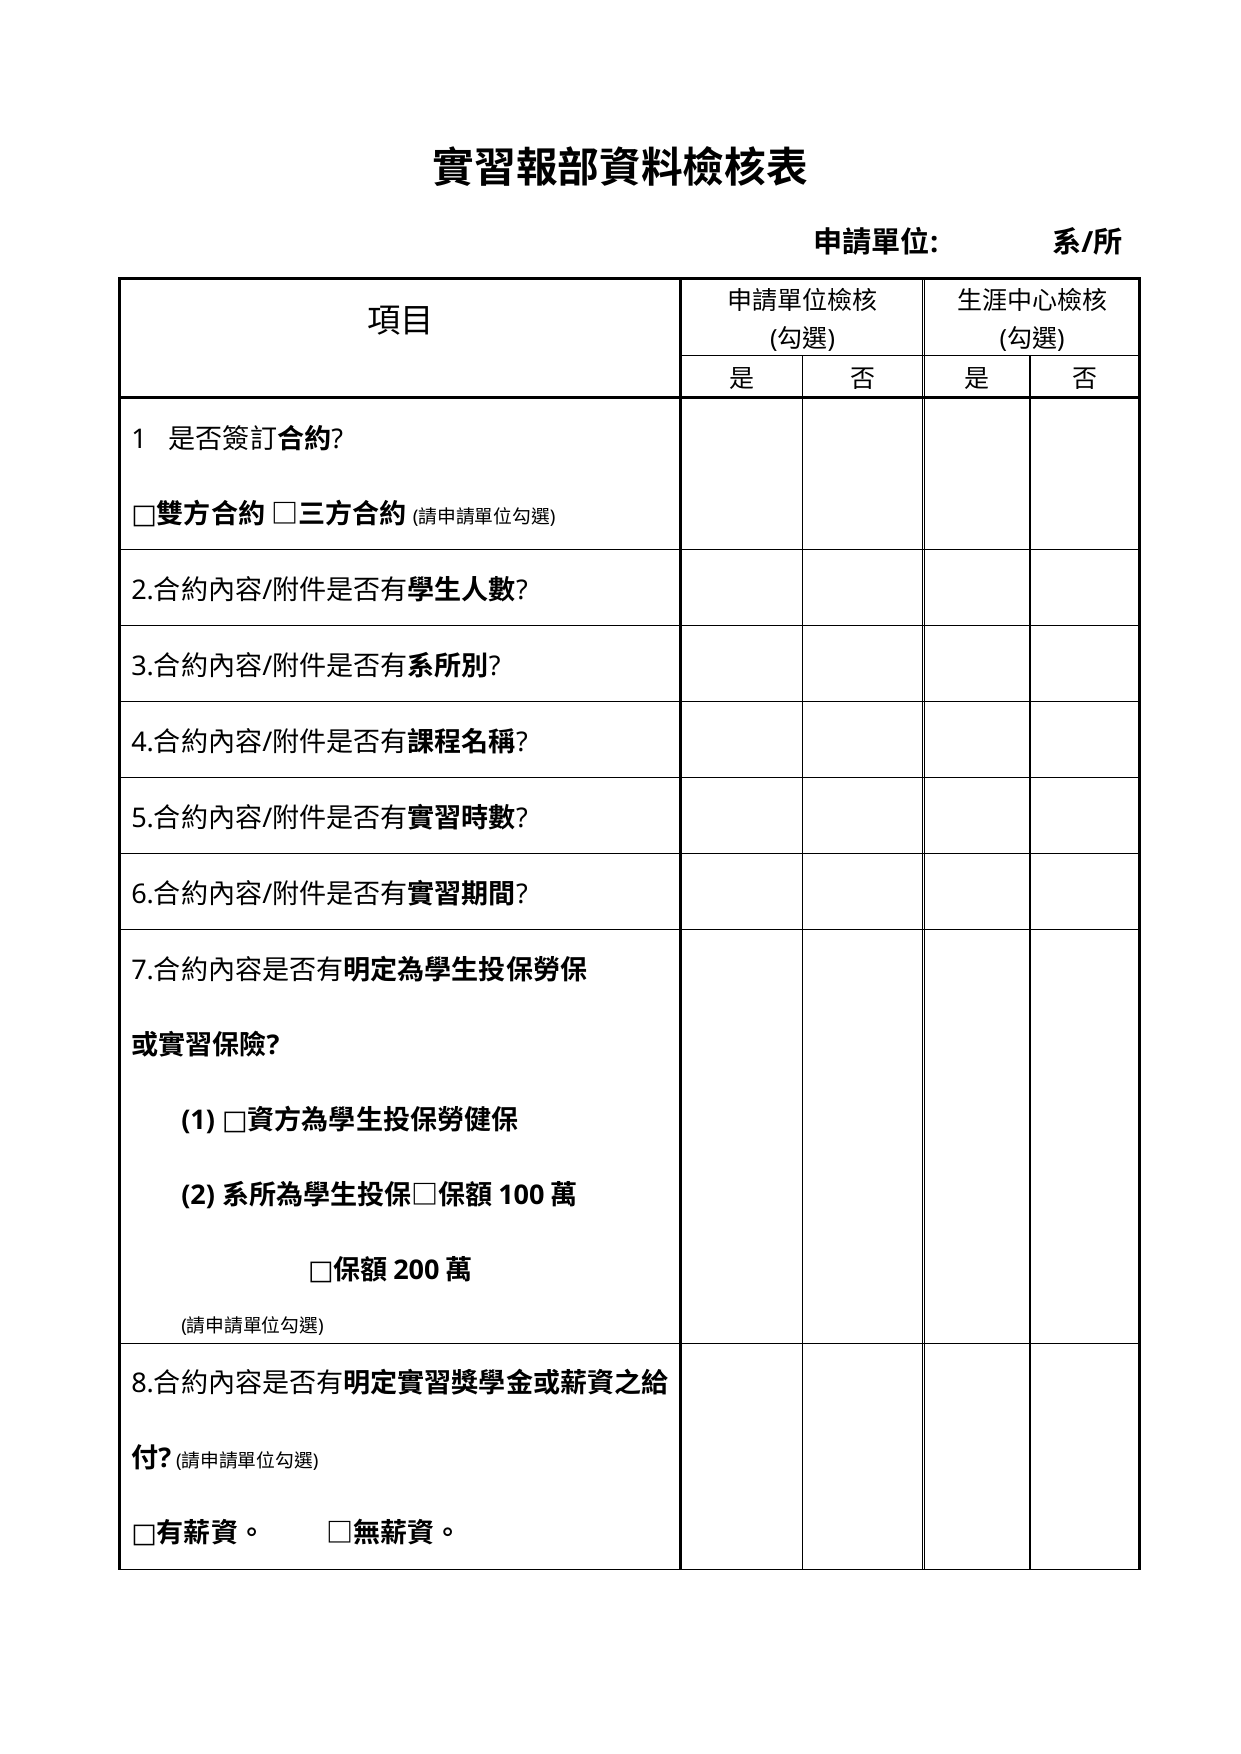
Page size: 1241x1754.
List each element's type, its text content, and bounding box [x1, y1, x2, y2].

table_cell [1031, 399, 1138, 549]
table_cell 6.合約內容/附件是否有實習期間? [121, 854, 679, 929]
table_cell 2.合約內容/附件是否有學生人數? [121, 550, 679, 625]
table_header 項目 [121, 280, 679, 396]
table_cell [803, 930, 922, 1343]
text 申請單位: 系/所 [118, 202, 1122, 277]
table_cell [682, 930, 802, 1343]
table_cell [925, 930, 1029, 1343]
table_cell 3.合約內容/附件是否有系所別? [121, 626, 679, 701]
table_cell 是否簽訂合約? □雙方合約 □三方合約 (請申請單位勾選) [121, 399, 679, 549]
table_cell [682, 1344, 802, 1569]
text 實習報部資料檢核表 [118, 127, 1122, 202]
table_cell [803, 854, 922, 929]
table_cell [925, 1344, 1029, 1569]
table_cell 4.合約內容/附件是否有課程名稱? [121, 702, 679, 777]
table_cell [803, 778, 922, 853]
table_cell [803, 1344, 922, 1569]
table_cell 5.合約內容/附件是否有實習時數? [121, 778, 679, 853]
table_cell [1031, 626, 1138, 701]
table_cell [803, 399, 922, 549]
table_cell [1031, 854, 1138, 929]
table_cell [682, 550, 802, 625]
table_cell [925, 778, 1029, 853]
table_cell [682, 854, 802, 929]
table_cell [1031, 930, 1138, 1343]
table_cell [682, 626, 802, 701]
table_cell [803, 702, 922, 777]
table_cell [803, 626, 922, 701]
table_cell [1031, 778, 1138, 853]
table_cell [925, 626, 1029, 701]
table_cell 是 [682, 356, 802, 396]
table_cell [803, 550, 922, 625]
table_header 生涯中心檢核 (勾選) [925, 280, 1138, 355]
table_header 申請單位檢核 (勾選) [682, 280, 922, 355]
table_cell 否 [803, 356, 922, 396]
table_cell 是 [925, 356, 1029, 396]
table_cell 否 [1031, 356, 1138, 396]
table_cell [682, 778, 802, 853]
table_cell [925, 550, 1029, 625]
table_cell [682, 399, 802, 549]
table_cell [1031, 702, 1138, 777]
table_cell [1031, 550, 1138, 625]
table_cell [682, 702, 802, 777]
table_cell 7.合約內容是否有明定為學生投保勞保 或實習保險? (1) □資方為學生投保勞健保 (2) 系所為學生投保□保額100萬 □保額200萬 (請申請單位勾選) [121, 930, 679, 1343]
table_cell [925, 702, 1029, 777]
table_cell [925, 399, 1029, 549]
table_cell 8.合約內容是否有明定實習獎學金或薪資之給付? (請申請單位勾選) □有薪資。 □無薪資。 [121, 1344, 679, 1569]
table_cell [1031, 1344, 1138, 1569]
table_cell [925, 854, 1029, 929]
